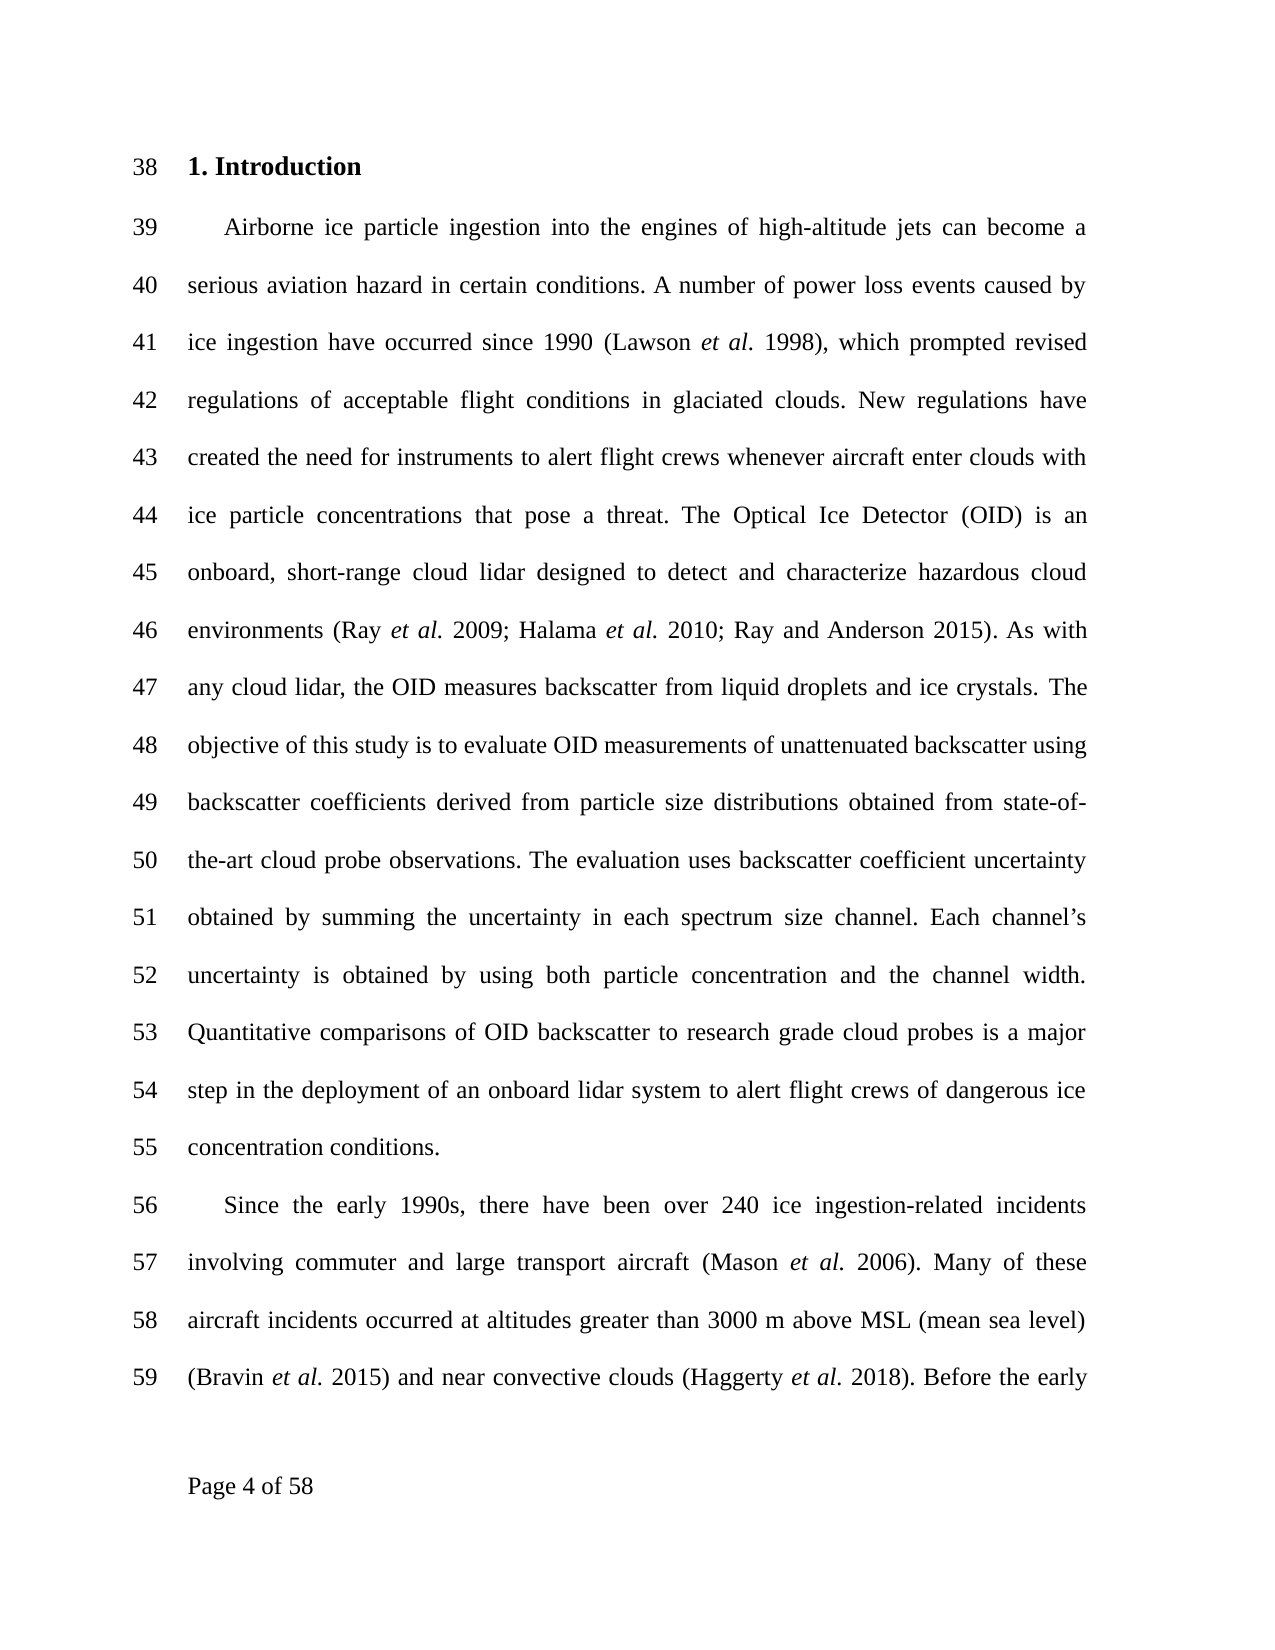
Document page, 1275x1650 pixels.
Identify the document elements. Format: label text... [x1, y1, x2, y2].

subtitle 1. Introduction [187, 150, 1087, 181]
text Since the early 1990s, there have been over 240 ice ingestion-related incidents involving commuter and large transport aircraft (Mason et al. 2006). Many of these aircraft incidents occurred at altitudes greater than 3000 m above MSL (mean sea level) (Bravin et al. 2015) and near convective clouds (Haggerty et al. 2018). Before the early [187, 1190, 1087, 1391]
text Airborne ice particle ingestion into the engines of high-altitude jets can become a serious aviation hazard in certain conditions. A number of power loss events caused by ice ingestion have occurred since 1990 (Lawson et al. 1998), which prompted revised regulations of acceptable flight conditions in glaciated clouds. New regulations have created the need for instruments to alert flight crews whenever aircraft enter clouds with ice particle concentrations that pose a threat. The Optical Ice Detector (OID) is an onboard, short-range cloud lidar designed to detect and characterize hazardous cloud environments (Ray et al. 2009; Halama et al. 2010; Ray and Anderson 2015). As with any cloud lidar, the OID measures backscatter from liquid droplets and ice crystals. The objective of this study is to evaluate OID measurements of unattenuated backscatter using backscatter coefficients derived from particle size distributions obtained from state-of-the-art cloud probe observations. The evaluation uses backscatter coefficient uncertainty obtained by summing the uncertainty in each spectrum size channel. Each channel’s uncertainty is obtained by using both particle concentration and the channel width. Quantitative comparisons of OID backscatter to research grade cloud probes is a major step in the deployment of an onboard lidar system to alert flight crews of dangerous ice concentration conditions. [187, 212, 1087, 1161]
